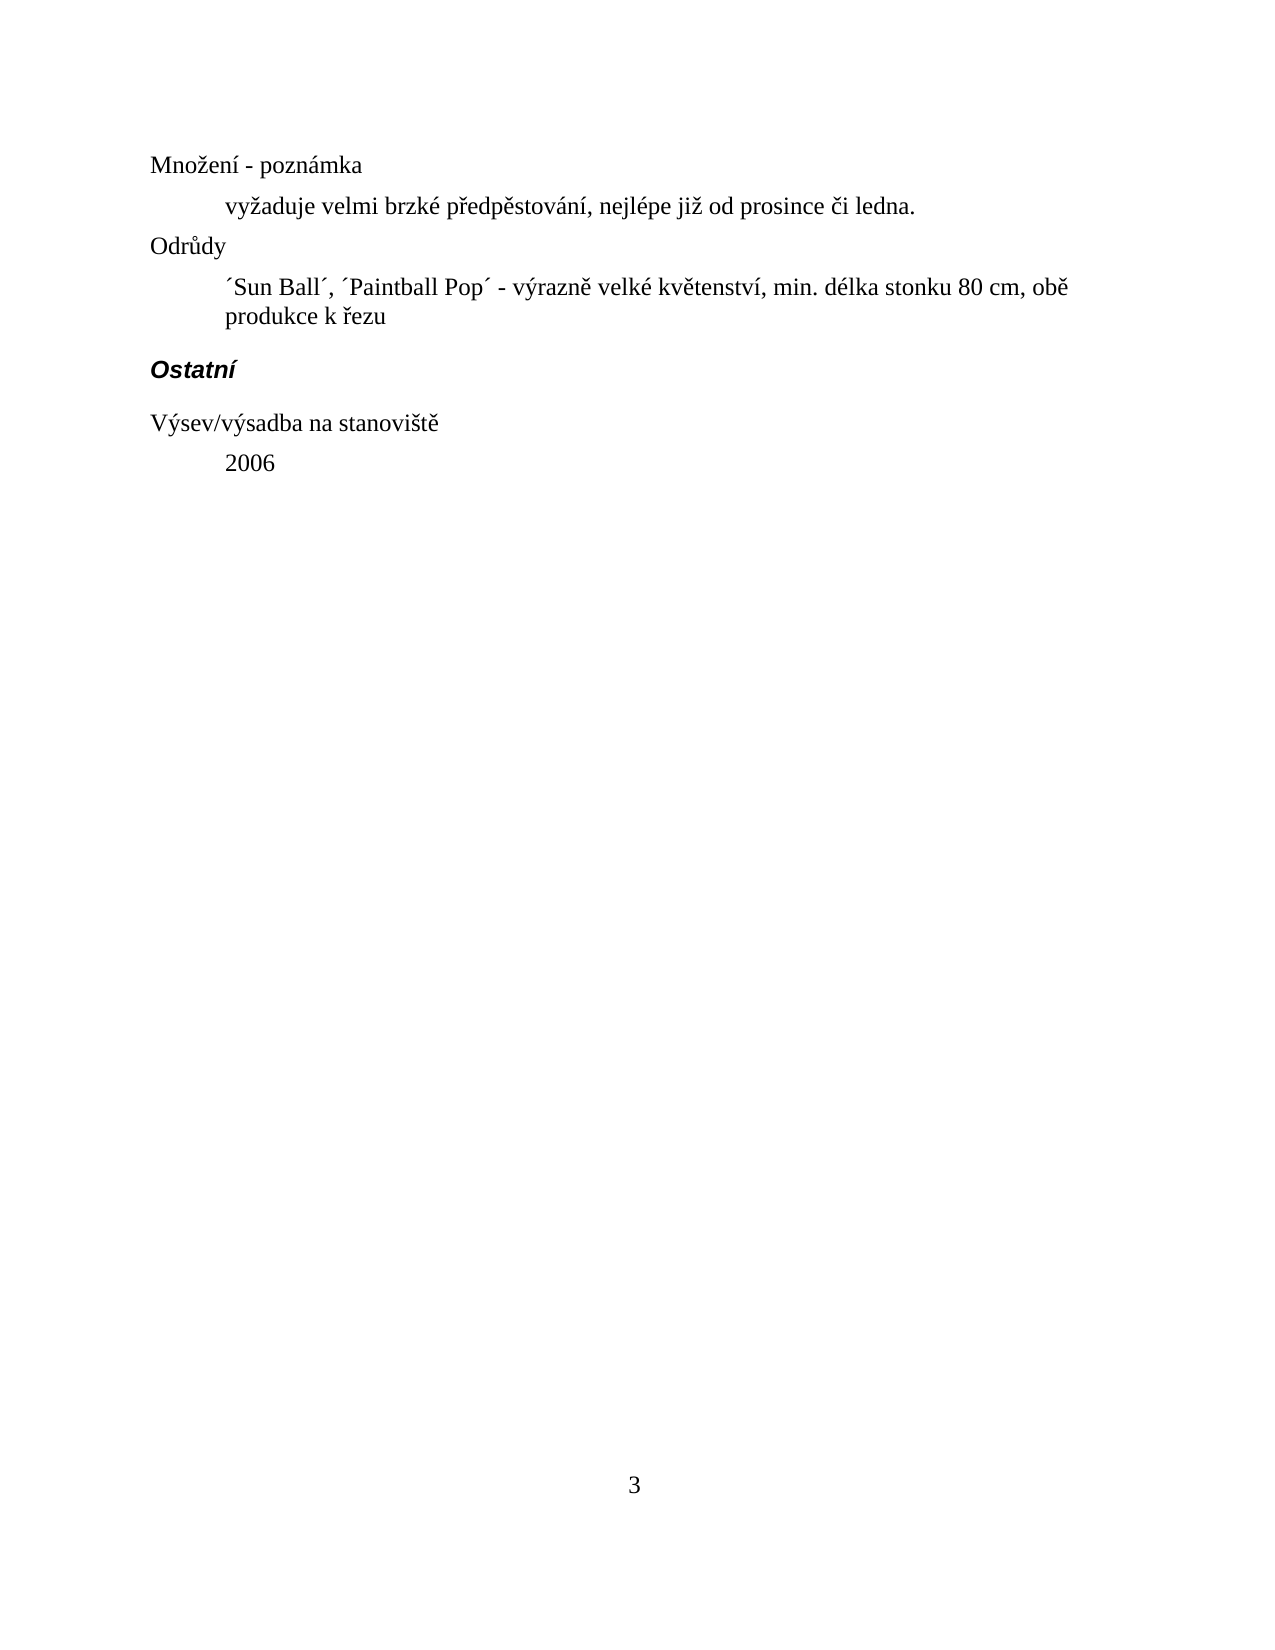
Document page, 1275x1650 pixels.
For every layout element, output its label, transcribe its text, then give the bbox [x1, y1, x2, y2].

text 2006 [225, 448, 1125, 477]
subtitle Ostatní [150, 355, 1125, 383]
text Odrůdy [150, 231, 1125, 260]
text vyžaduje velmi brzké předpěstování, nejlépe již od prosince či ledna. [225, 191, 1125, 219]
text Množení - poznámka [150, 150, 1125, 179]
text ´Sun Ball´, ´Paintball Pop´ - výrazně velké květenství, min. délka stonku 80 cm, obě produkce k řezu [225, 272, 1125, 330]
text Výsev/výsadba na stanoviště [150, 408, 1125, 436]
